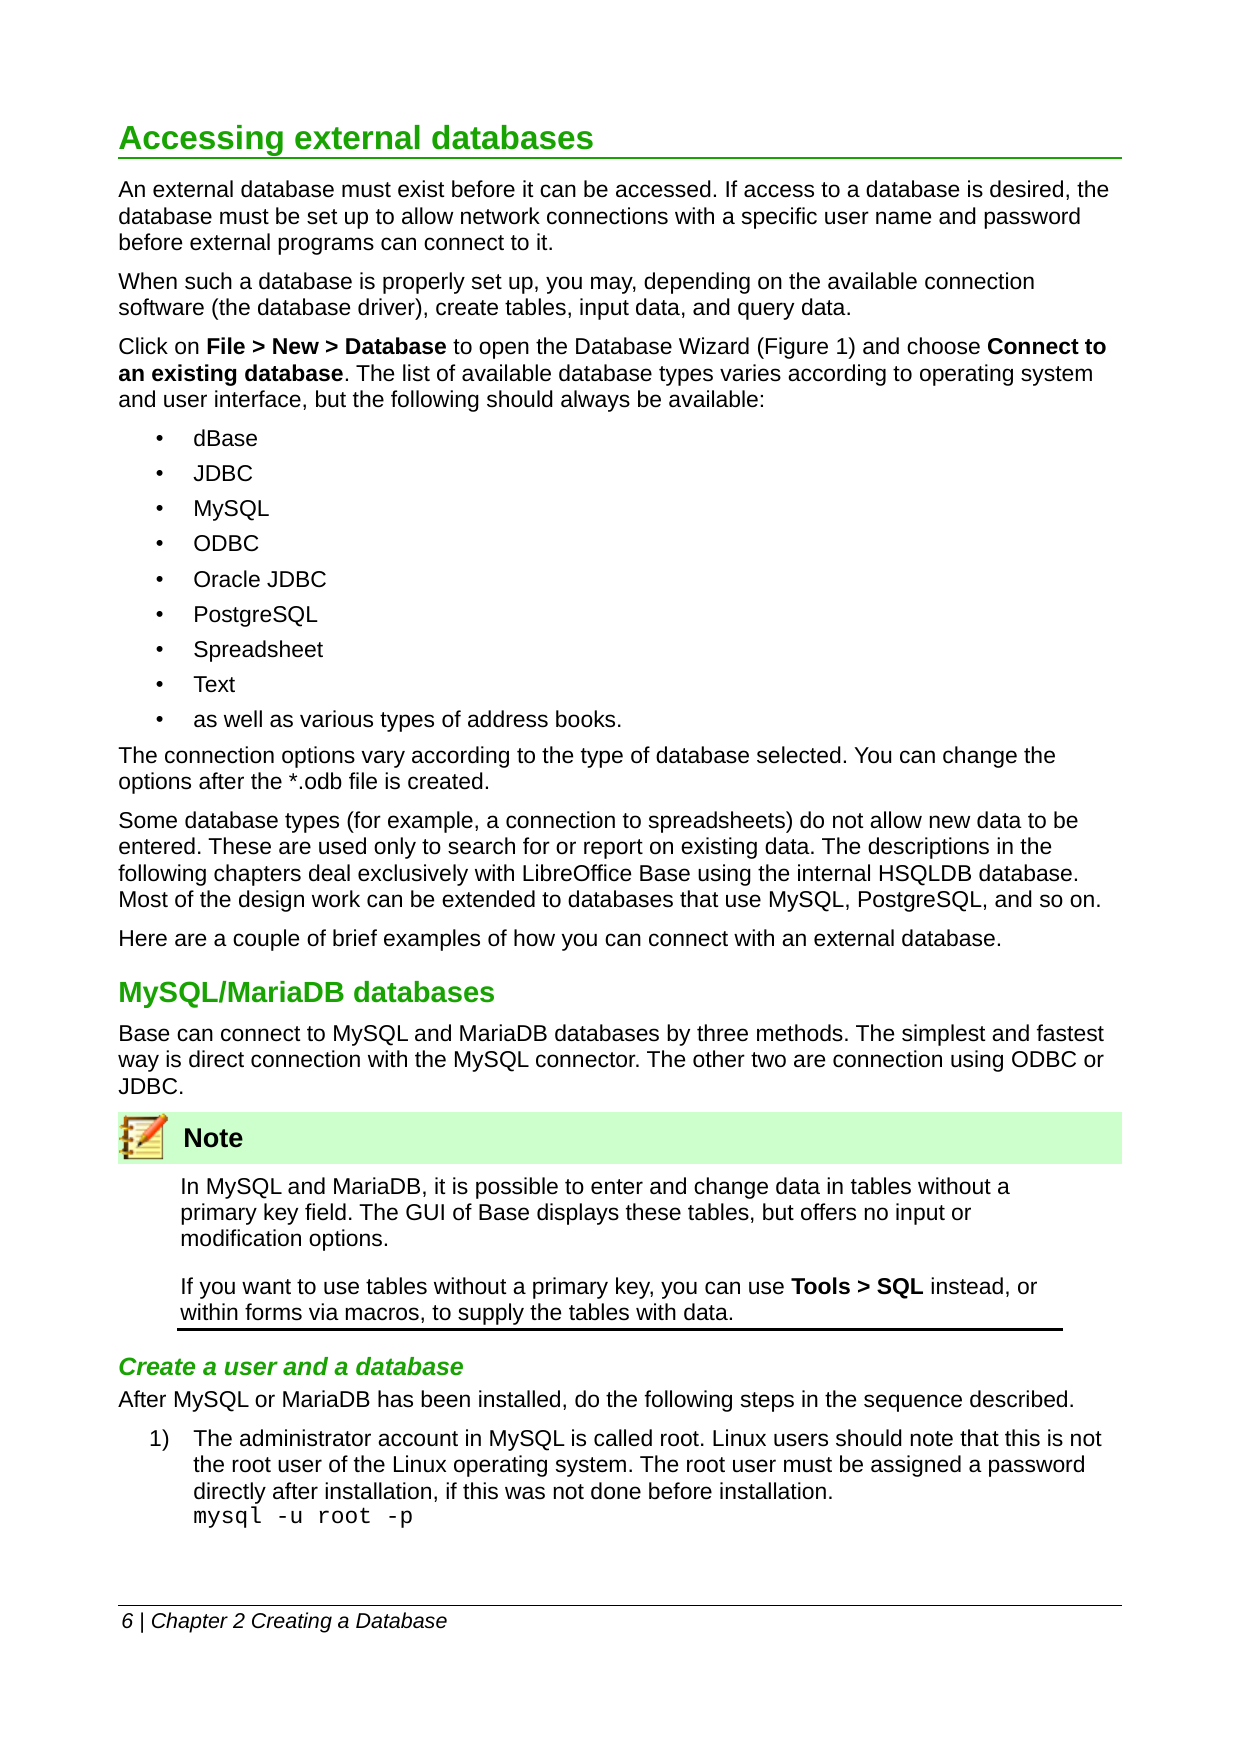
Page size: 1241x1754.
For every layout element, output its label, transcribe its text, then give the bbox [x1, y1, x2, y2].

text After MySQL or MariaDB has been installed, do the following steps in the sequence described. [118, 1386, 1122, 1413]
text In MySQL and MariaDB, it is possible to enter and change data in tables without a primary key field. The GUI of Base displays these tables, but offers no input or modification options. [177, 1169, 1063, 1252]
list Oracle JDBC [156, 566, 1122, 592]
list PostgreSQL [156, 601, 1122, 627]
list dBase [156, 425, 1122, 451]
text An external database must exist before it can be accessed. If access to a database is desired, the database must be set up to allow network connections with a specific user name and password before external programs can connect to it. [118, 176, 1122, 255]
subtitle Accessing external databases [118, 118, 1122, 157]
text Some database types (for example, a connection to spreadsheets) do not allow new data to be entered. These are used only to search for or report on existing data. The descriptions in the following chapters deal exclusively with LibreOffice Base using the internal HSQLDB database. Most of the design work can be extended to databases that use MySQL, PostgreSQL, and so on. [118, 807, 1122, 912]
list JDBC [156, 460, 1122, 486]
picture [119, 1112, 170, 1163]
list as well as various types of address books. [156, 706, 1122, 733]
subtitle Note [118, 1112, 1122, 1164]
subtitle MySQL/MariaDB databases [118, 975, 1122, 1008]
text The connection options vary according to the type of database selected. You can change the options after the *.odb file is created. [118, 742, 1122, 794]
text When such a database is properly set up, you may, depending on the available connection software (the database driver), create tables, input data, and query data. [118, 268, 1122, 321]
list Spreadsheet [156, 636, 1122, 662]
text If you want to use tables without a primary key, you can use Tools > SQL instead, or within forms via macros, to supply the tables with data. [177, 1270, 1063, 1328]
list Click on File > New > Database to open the Database Wizard (Figure 1) and choose Connect to an existing database. The list of available database types varies according to operating system and user interface, but the following should always be available: [118, 333, 1122, 412]
subtitle Create a user and a database [118, 1352, 1122, 1380]
text Here are a couple of brief examples of how you can connect with an external database. [118, 925, 1122, 951]
list Text [156, 671, 1122, 697]
text Base can connect to MySQL and MariaDB databases by three methods. The simplest and fastest way is direct connection with the MySQL connector. The other two are connection using ODBC or JDBC. [118, 1020, 1122, 1099]
list The administrator account in MySQL is called root. Linux users should note that this is not the root user of the Linux operating system. The root user must be assigned a password directly after installation, if this was not done before installation. mysql -u root -p [169, 1425, 1122, 1556]
list ODBC [156, 530, 1122, 557]
list MySQL [156, 495, 1122, 521]
